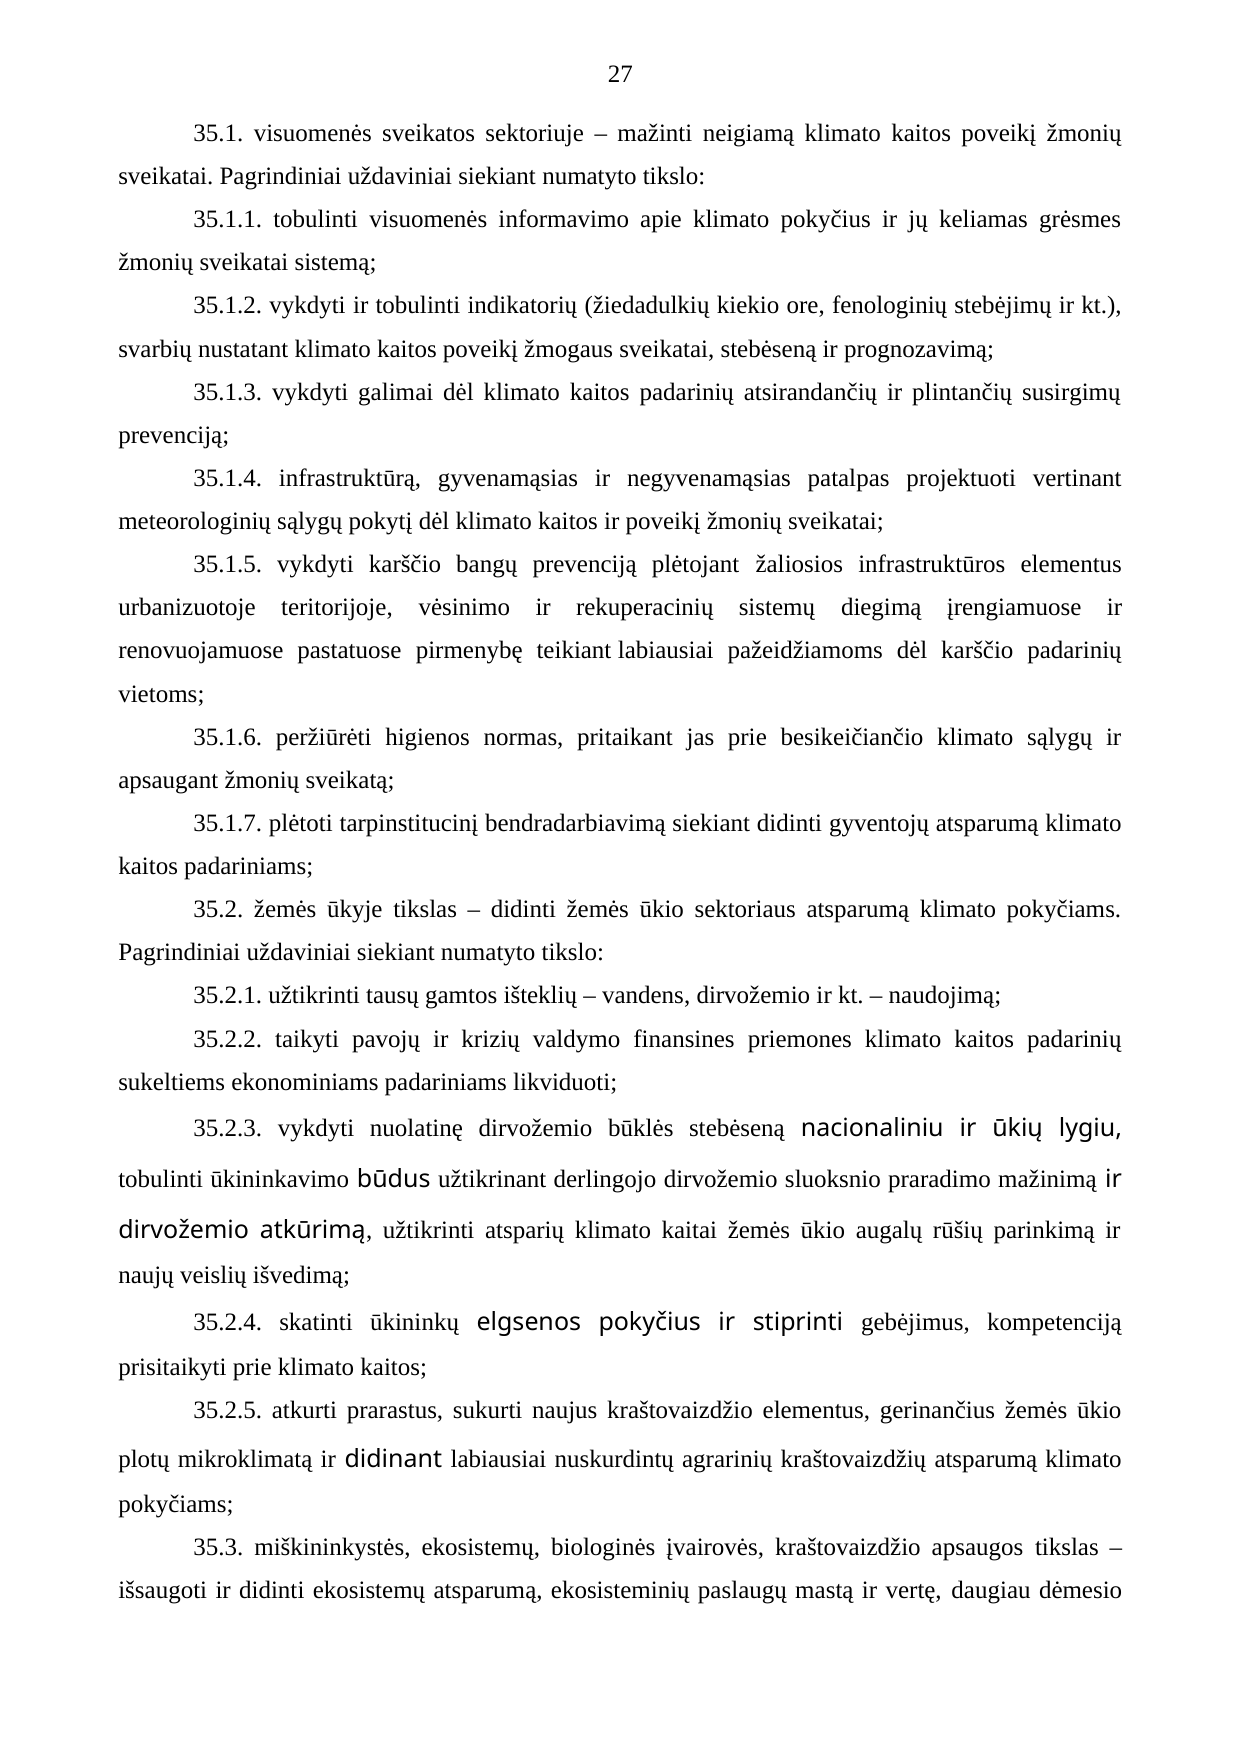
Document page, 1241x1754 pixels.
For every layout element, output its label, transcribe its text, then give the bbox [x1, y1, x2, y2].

text 35.1.3. vykdyti galimai dėl klimato kaitos padarinių atsirandančių ir plintančių susirgimų prevenciją; [118, 377, 1122, 449]
text 35.1.6. peržiūrėti higienos normas, pritaikant jas prie besikeičiančio klimato sąlygų ir apsaugant žmonių sveikatą; [118, 722, 1122, 794]
text 35.1.4. infrastruktūrą, gyvenamąsias ir negyvenamąsias patalpas projektuoti vertinant meteorologinių sąlygų pokytį dėl klimato kaitos ir poveikį žmonių sveikatai; [118, 463, 1122, 535]
text 35.2.5. atkurti prarastus, sukurti naujus kraštovaizdžio elementus, gerinančius žemės ūkio plotų mikroklimatą ir didinant labiausiai nuskurdintų agrarinių kraštovaizdžių atsparumą klimato pokyčiams; [118, 1395, 1122, 1518]
text 35.2.1. užtikrinti tausų gamtos išteklių – vandens, dirvožemio ir kt. – naudojimą; [118, 981, 1122, 1009]
text 35.2.4. skatinti ūkininkų elgsenos pokyčius ir stiprinti gebėjimus, kompetenciją prisitaikyti prie klimato kaitos; [118, 1304, 1122, 1381]
text 35.1.7. plėtoti tarpinstitucinį bendradarbiavimą siekiant didinti gyventojų atsparumą klimato kaitos padariniams; [118, 808, 1122, 880]
text 35.2.3. vykdyti nuolatinę dirvožemio būklės stebėseną nacionaliniu ir ūkių lygiu, tobulinti ūkininkavimo būdus užtikrinant derlingojo dirvožemio sluoksnio praradimo mažinimą ir dirvožemio atkūrimą, užtikrinti atsparių klimato kaitai žemės ūkio augalų rūšių parinkimą ir naujų veislių išvedimą; [118, 1110, 1122, 1289]
text 35.1.5. vykdyti karščio bangų prevenciją plėtojant žaliosios infrastruktūros elementus urbanizuotoje teritorijoje, vėsinimo ir rekuperacinių sistemų diegimą įrengiamuose ir renovuojamuose pastatuose pirmenybę teikiant labiausiai pažeidžiamoms dėl karščio padarinių vietoms; [118, 549, 1122, 707]
text 35.3. miškininkystės, ekosistemų, biologinės įvairovės, kraštovaizdžio apsaugos tikslas – išsaugoti ir didinti ekosistemų atsparumą, ekosisteminių paslaugų mastą ir vertę, daugiau dėmesio [118, 1532, 1122, 1604]
text 35.1.2. vykdyti ir tobulinti indikatorių (žiedadulkių kiekio ore, fenologinių stebėjimų ir kt.), svarbių nustatant klimato kaitos poveikį žmogaus sveikatai, stebėseną ir prognozavimą; [118, 291, 1122, 362]
text 35.1. visuomenės sveikatos sektoriuje – mažinti neigiamą klimato kaitos poveikį žmonių sveikatai. Pagrindiniai uždaviniai siekiant numatyto tikslo: [118, 118, 1122, 190]
text 35.2.2. taikyti pavojų ir krizių valdymo finansines priemones klimato kaitos padarinių sukeltiems ekonominiams padariniams likviduoti; [118, 1024, 1122, 1096]
text 35.1.1. tobulinti visuomenės informavimo apie klimato pokyčius ir jų keliamas grėsmes žmonių sveikatai sistemą; [118, 204, 1122, 276]
text 35.2. žemės ūkyje tikslas – didinti žemės ūkio sektoriaus atsparumą klimato pokyčiams. Pagrindiniai uždaviniai siekiant numatyto tikslo: [118, 894, 1122, 966]
